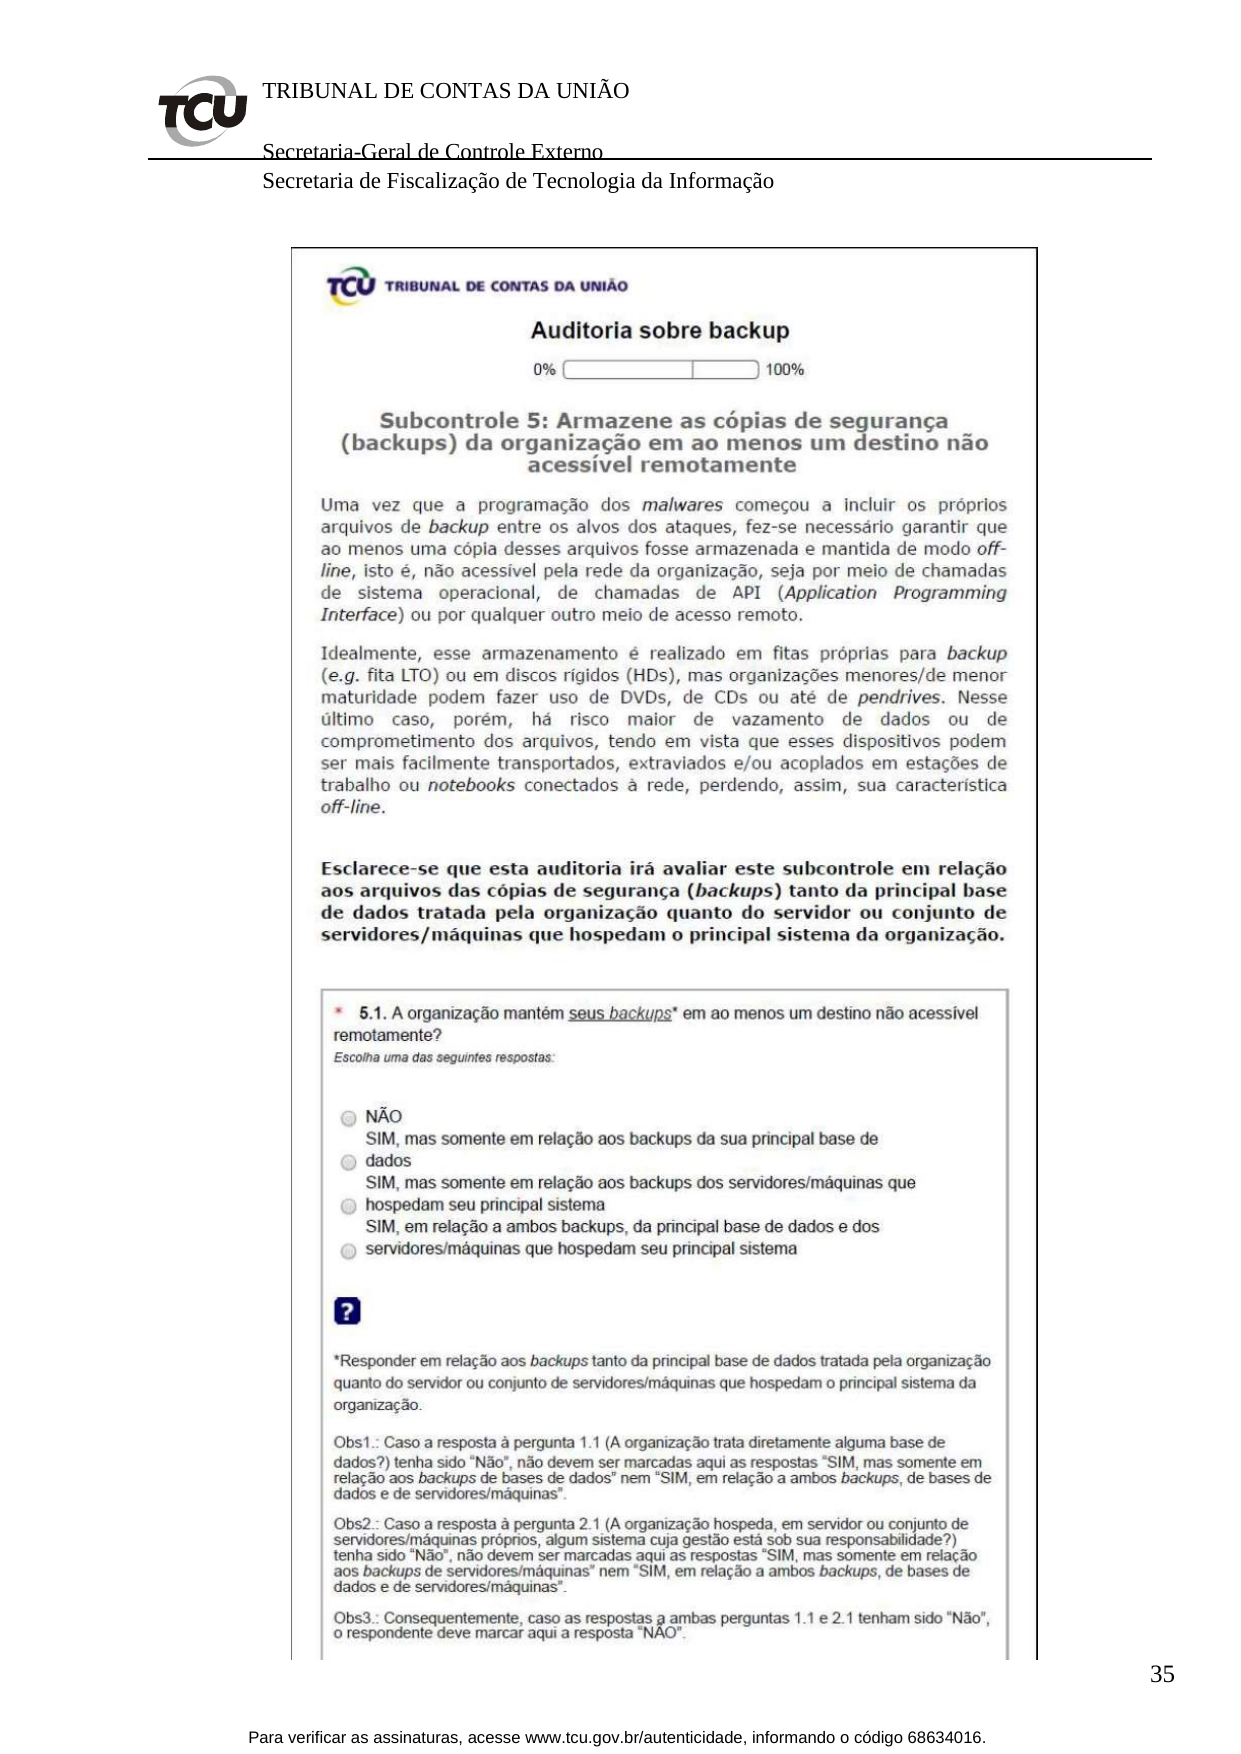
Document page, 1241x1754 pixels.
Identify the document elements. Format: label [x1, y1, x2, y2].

picture [291, 247, 1038, 1660]
